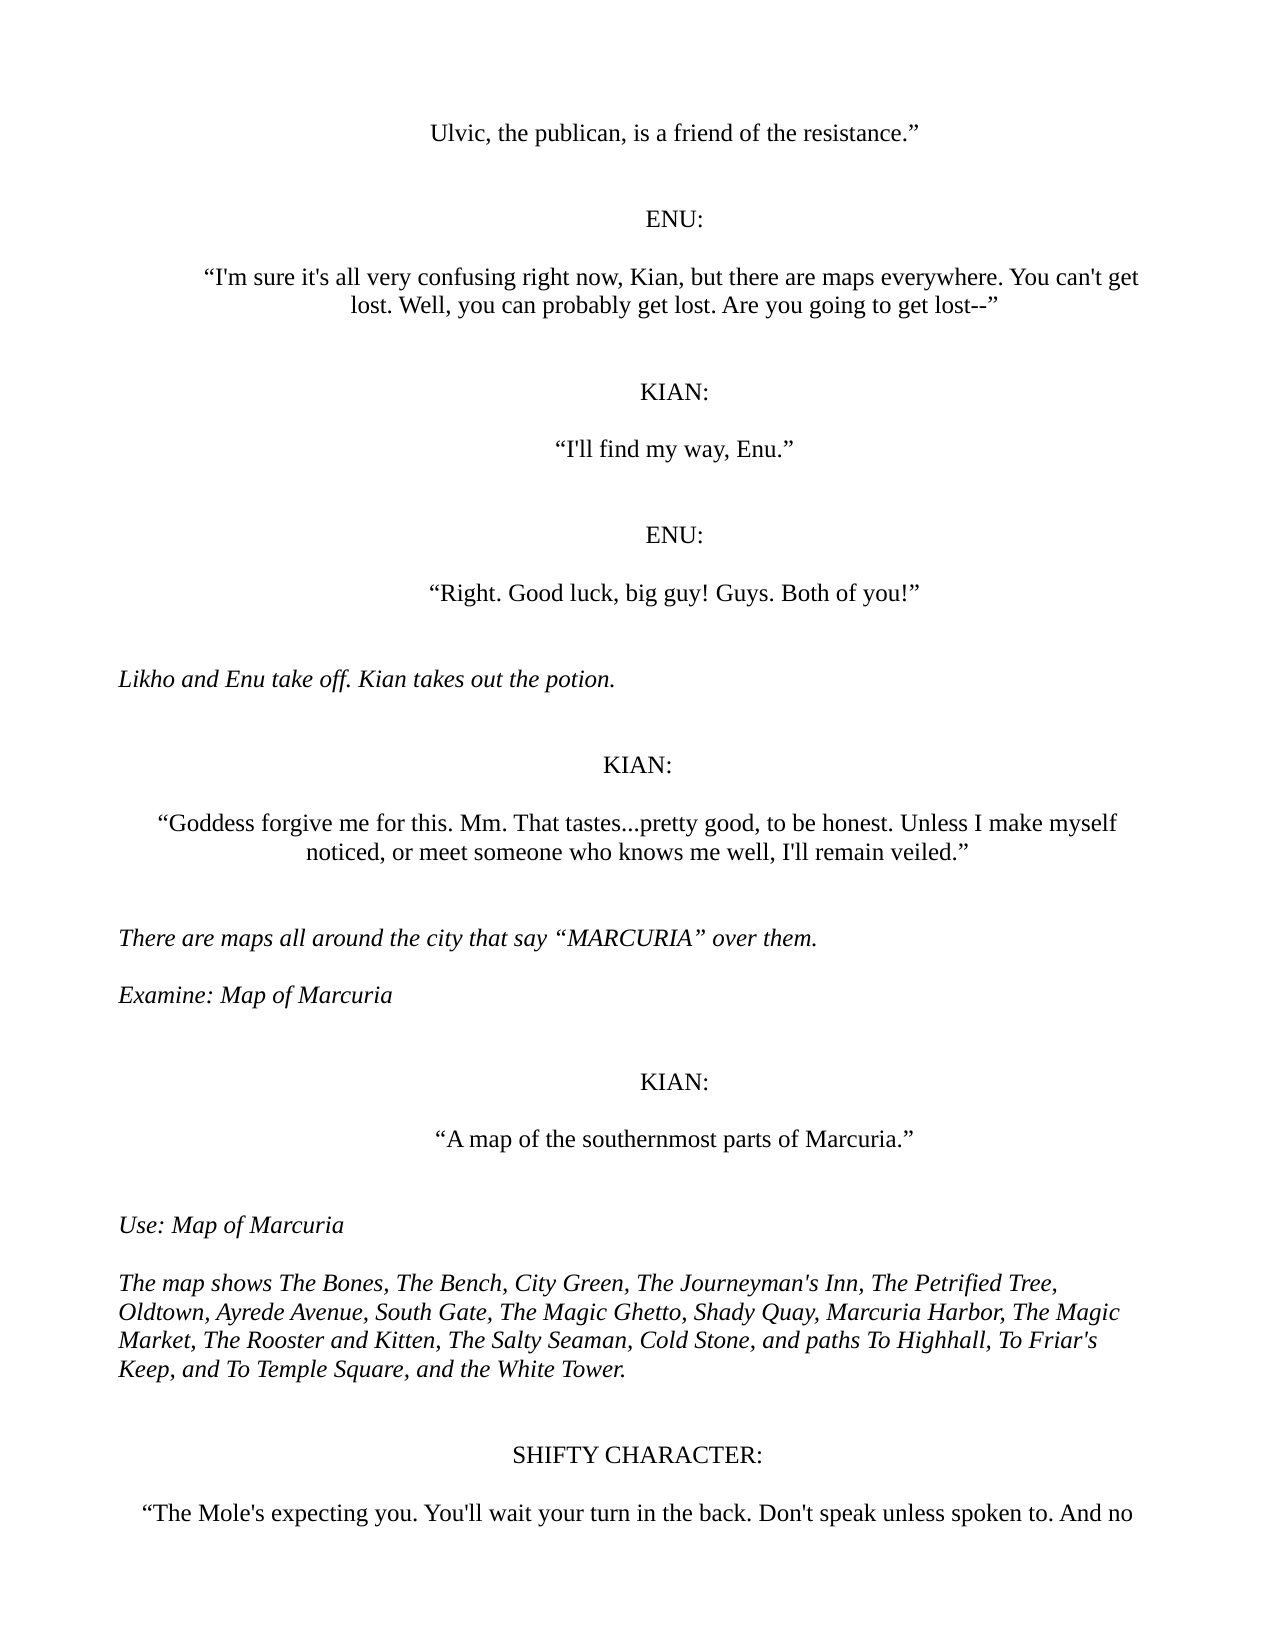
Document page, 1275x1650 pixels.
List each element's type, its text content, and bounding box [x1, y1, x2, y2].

text “A map of the southernmost parts of Marcuria.” [118, 1124, 1157, 1153]
text “I'm sure it's all very confusing right now, Kian, but there are maps everywhere. You can't get lost. Well, you can probably get lost. Are you going to get lost--” [118, 262, 1157, 319]
text Use: Map of Marcuria [118, 1211, 1157, 1239]
text “I'll find my way, Enu.” [118, 434, 1157, 463]
text KIAN: [118, 751, 1157, 779]
text Examine: Map of Marcuria [118, 981, 1157, 1009]
text “Right. Good luck, big guy! Guys. Both of you!” [118, 578, 1157, 607]
text SHIFTY CHARACTER: [118, 1441, 1157, 1469]
text ENU: [118, 521, 1157, 549]
text There are maps all around the city that say “MARCURIA” over them. [118, 923, 1157, 952]
text “Goddess forgive me for this. Mm. That tastes...pretty good, to be honest. Unless I make myself noticed, or meet someone who knows me well, I'll remain veiled.” [118, 779, 1157, 866]
text Likho and Enu take off. Kian takes out the potion. [118, 664, 1157, 693]
text “The Mole's expecting you. You'll wait your turn in the back. Don't speak unless spoken to. And no [118, 1498, 1157, 1527]
text KIAN: [118, 1067, 1157, 1096]
text ENU: [118, 204, 1157, 233]
text Ulvic, the publican, is a friend of the resistance.” [118, 118, 1157, 147]
text KIAN: [118, 377, 1157, 406]
text The map shows The Bones, The Bench, City Green, The Journeyman's Inn, The Petrified Tree, Oldtown, Ayrede Avenue, South Gate, The Magic Ghetto, Shady Quay, Marcuria Harbor, The Magic Market, The Rooster and Kitten, The Salty Seaman, Cold Stone, and paths To Highhall, To Friar's Keep, and To Temple Square, and the White Tower. [118, 1268, 1157, 1383]
